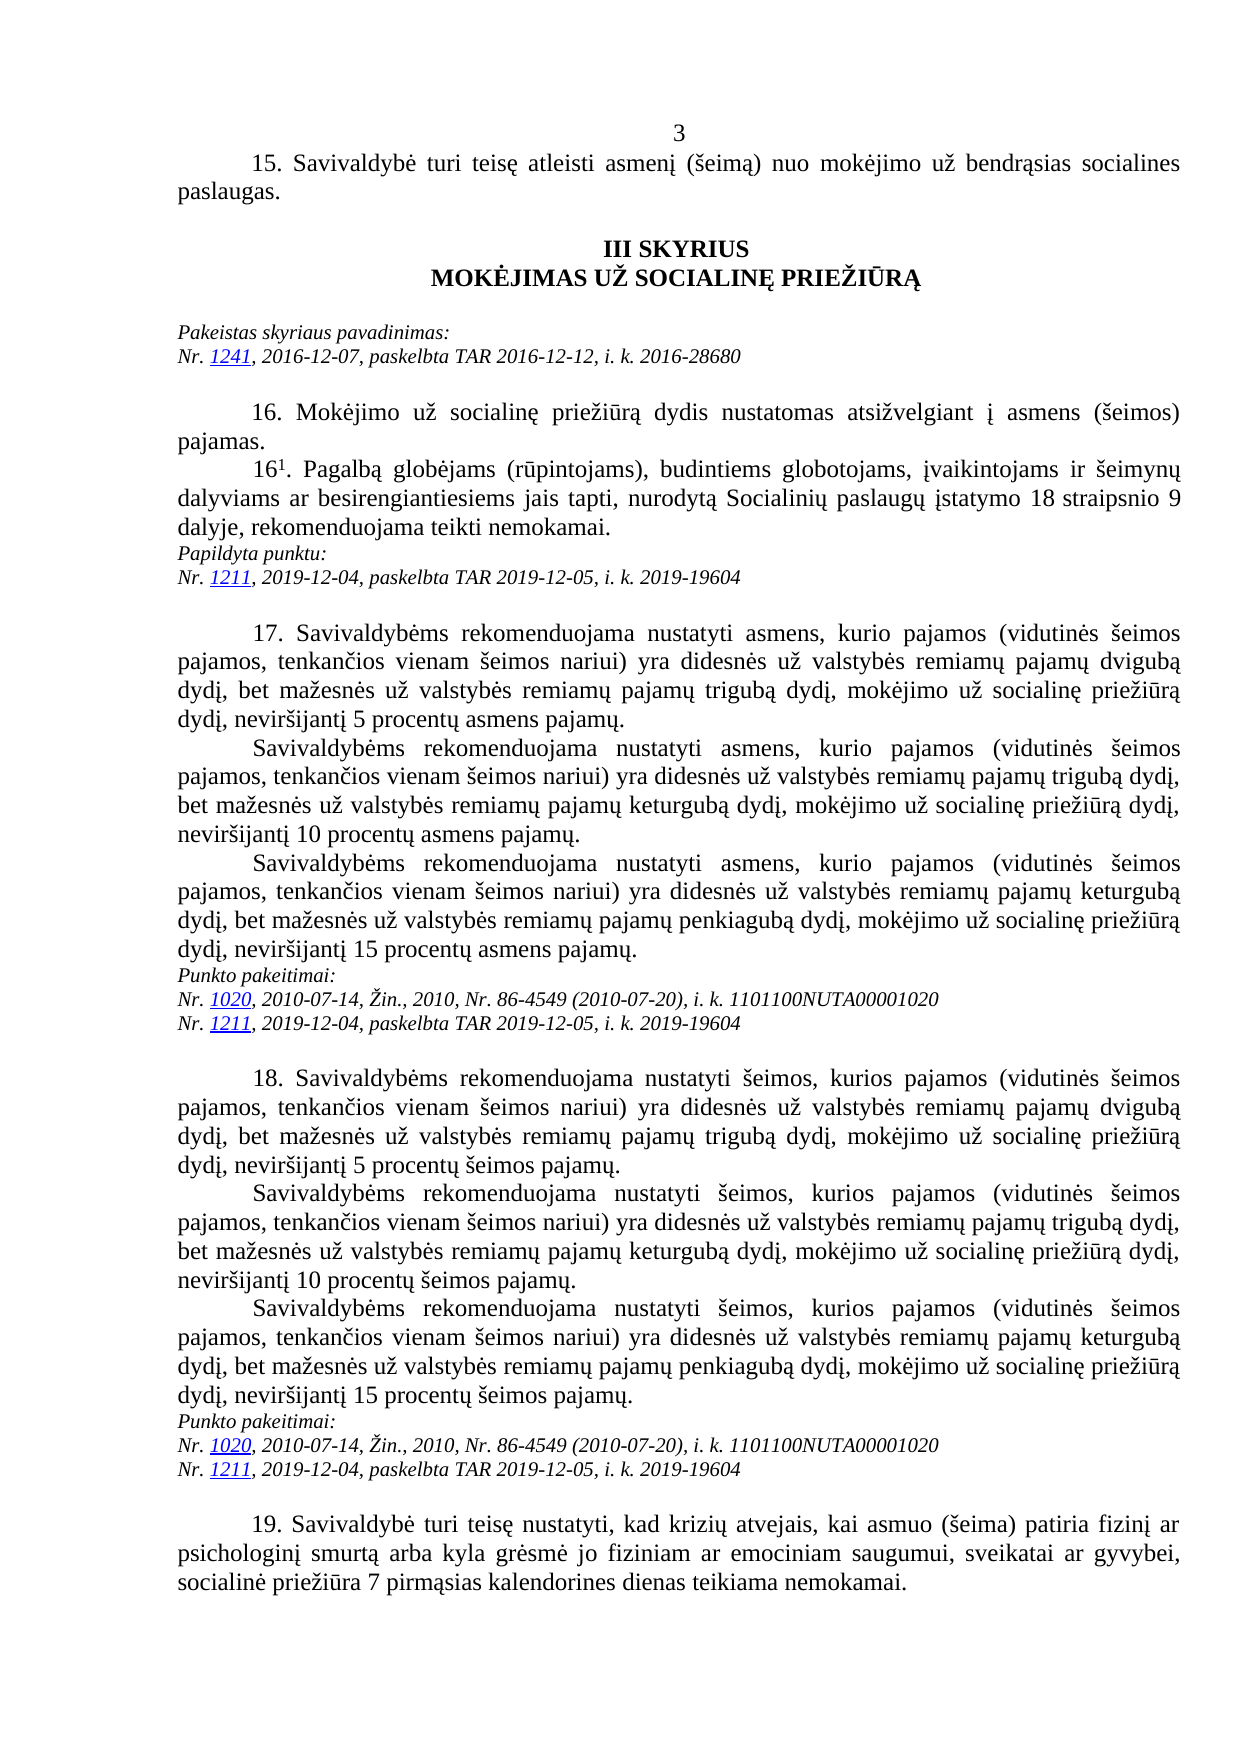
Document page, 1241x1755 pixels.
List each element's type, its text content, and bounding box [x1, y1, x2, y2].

text Punkto pakeitimai: [177, 963, 1181, 987]
text 19. Savivaldybė turi teisę nustatyti, kad krizių atvejais, kai asmuo (šeima) patiria fizinį ar psichologinį smurtą arba kyla grėsmė jo fiziniam ar emociniam saugumui, sveikatai ar gyvybei, socialinė priežiūra 7 pirmąsias kalendorines dienas teikiama nemokamai. [177, 1509, 1181, 1596]
text Nr. 1211, 2019-12-04, paskelbta TAR 2019-12-05, i. k. 2019-19604 [177, 1457, 1181, 1481]
text Pakeistas skyriaus pavadinimas: [177, 320, 1181, 344]
text Nr. 1020, 2010-07-14, Žin., 2010, Nr. 86-4549 (2010-07-20), i. k. 1101100NUTA00001020 [177, 1433, 1181, 1457]
text Nr. 1211, 2019-12-04, paskelbta TAR 2019-12-05, i. k. 2019-19604 [177, 1011, 1181, 1035]
text Savivaldybėms rekomenduojama nustatyti asmens, kurio pajamos (vidutinės šeimos pajamos, tenkančios vienam šeimos nariui) yra didesnės už valstybės remiamų pajamų keturgubą dydį, bet mažesnės už valstybės remiamų pajamų penkiagubą dydį, mokėjimo už socialinę priežiūrą dydį, neviršijantį 15 procentų asmens pajamų. [177, 848, 1181, 963]
text Savivaldybėms rekomenduojama nustatyti asmens, kurio pajamos (vidutinės šeimos pajamos, tenkančios vienam šeimos nariui) yra didesnės už valstybės remiamų pajamų trigubą dydį, bet mažesnės už valstybės remiamų pajamų keturgubą dydį, mokėjimo už socialinę priežiūrą dydį, neviršijantį 10 procentų asmens pajamų. [177, 733, 1181, 848]
text Punkto pakeitimai: [177, 1408, 1181, 1433]
text 15. Savivaldybė turi teisę atleisti asmenį (šeimą) nuo mokėjimo už bendrąsias socialines paslaugas. [177, 148, 1181, 205]
text III SKYRIUS MOKĖJIMAS UŽ SOCIALINĘ PRIEŽIŪRĄ [177, 234, 1181, 291]
text Nr. 1211, 2019-12-04, paskelbta TAR 2019-12-05, i. k. 2019-19604 [177, 565, 1181, 589]
text Savivaldybėms rekomenduojama nustatyti šeimos, kurios pajamos (vidutinės šeimos pajamos, tenkančios vienam šeimos nariui) yra didesnės už valstybės remiamų pajamų keturgubą dydį, bet mažesnės už valstybės remiamų pajamų penkiagubą dydį, mokėjimo už socialinę priežiūrą dydį, neviršijantį 15 procentų šeimos pajamų. [177, 1293, 1181, 1408]
text Nr. 1241, 2016-12-07, paskelbta TAR 2016-12-12, i. k. 2016-28680 [177, 344, 1181, 368]
text 17. Savivaldybėms rekomenduojama nustatyti asmens, kurio pajamos (vidutinės šeimos pajamos, tenkančios vienam šeimos nariui) yra didesnės už valstybės remiamų pajamų dvigubą dydį, bet mažesnės už valstybės remiamų pajamų trigubą dydį, mokėjimo už socialinę priežiūrą dydį, neviršijantį 5 procentų asmens pajamų. [177, 618, 1181, 733]
text Savivaldybėms rekomenduojama nustatyti šeimos, kurios pajamos (vidutinės šeimos pajamos, tenkančios vienam šeimos nariui) yra didesnės už valstybės remiamų pajamų trigubą dydį, bet mažesnės už valstybės remiamų pajamų keturgubą dydį, mokėjimo už socialinę priežiūrą dydį, neviršijantį 10 procentų šeimos pajamų. [177, 1178, 1181, 1293]
text 16. Mokėjimo už socialinę priežiūrą dydis nustatomas atsižvelgiant į asmens (šeimos) pajamas. [177, 397, 1181, 454]
text 161. Pagalbą globėjams (rūpintojams), budintiems globotojams, įvaikintojams ir šeimynų dalyviams ar besirengiantiesiems jais tapti, nurodytą Socialinių paslaugų įstatymo 18 straipsnio 9 dalyje, rekomenduojama teikti nemokamai. [177, 454, 1181, 541]
text Nr. 1020, 2010-07-14, Žin., 2010, Nr. 86-4549 (2010-07-20), i. k. 1101100NUTA00001020 [177, 987, 1181, 1011]
text 18. Savivaldybėms rekomenduojama nustatyti šeimos, kurios pajamos (vidutinės šeimos pajamos, tenkančios vienam šeimos nariui) yra didesnės už valstybės remiamų pajamų dvigubą dydį, bet mažesnės už valstybės remiamų pajamų trigubą dydį, mokėjimo už socialinę priežiūrą dydį, neviršijantį 5 procentų šeimos pajamų. [177, 1063, 1181, 1178]
text Papildyta punktu: [177, 541, 1181, 565]
